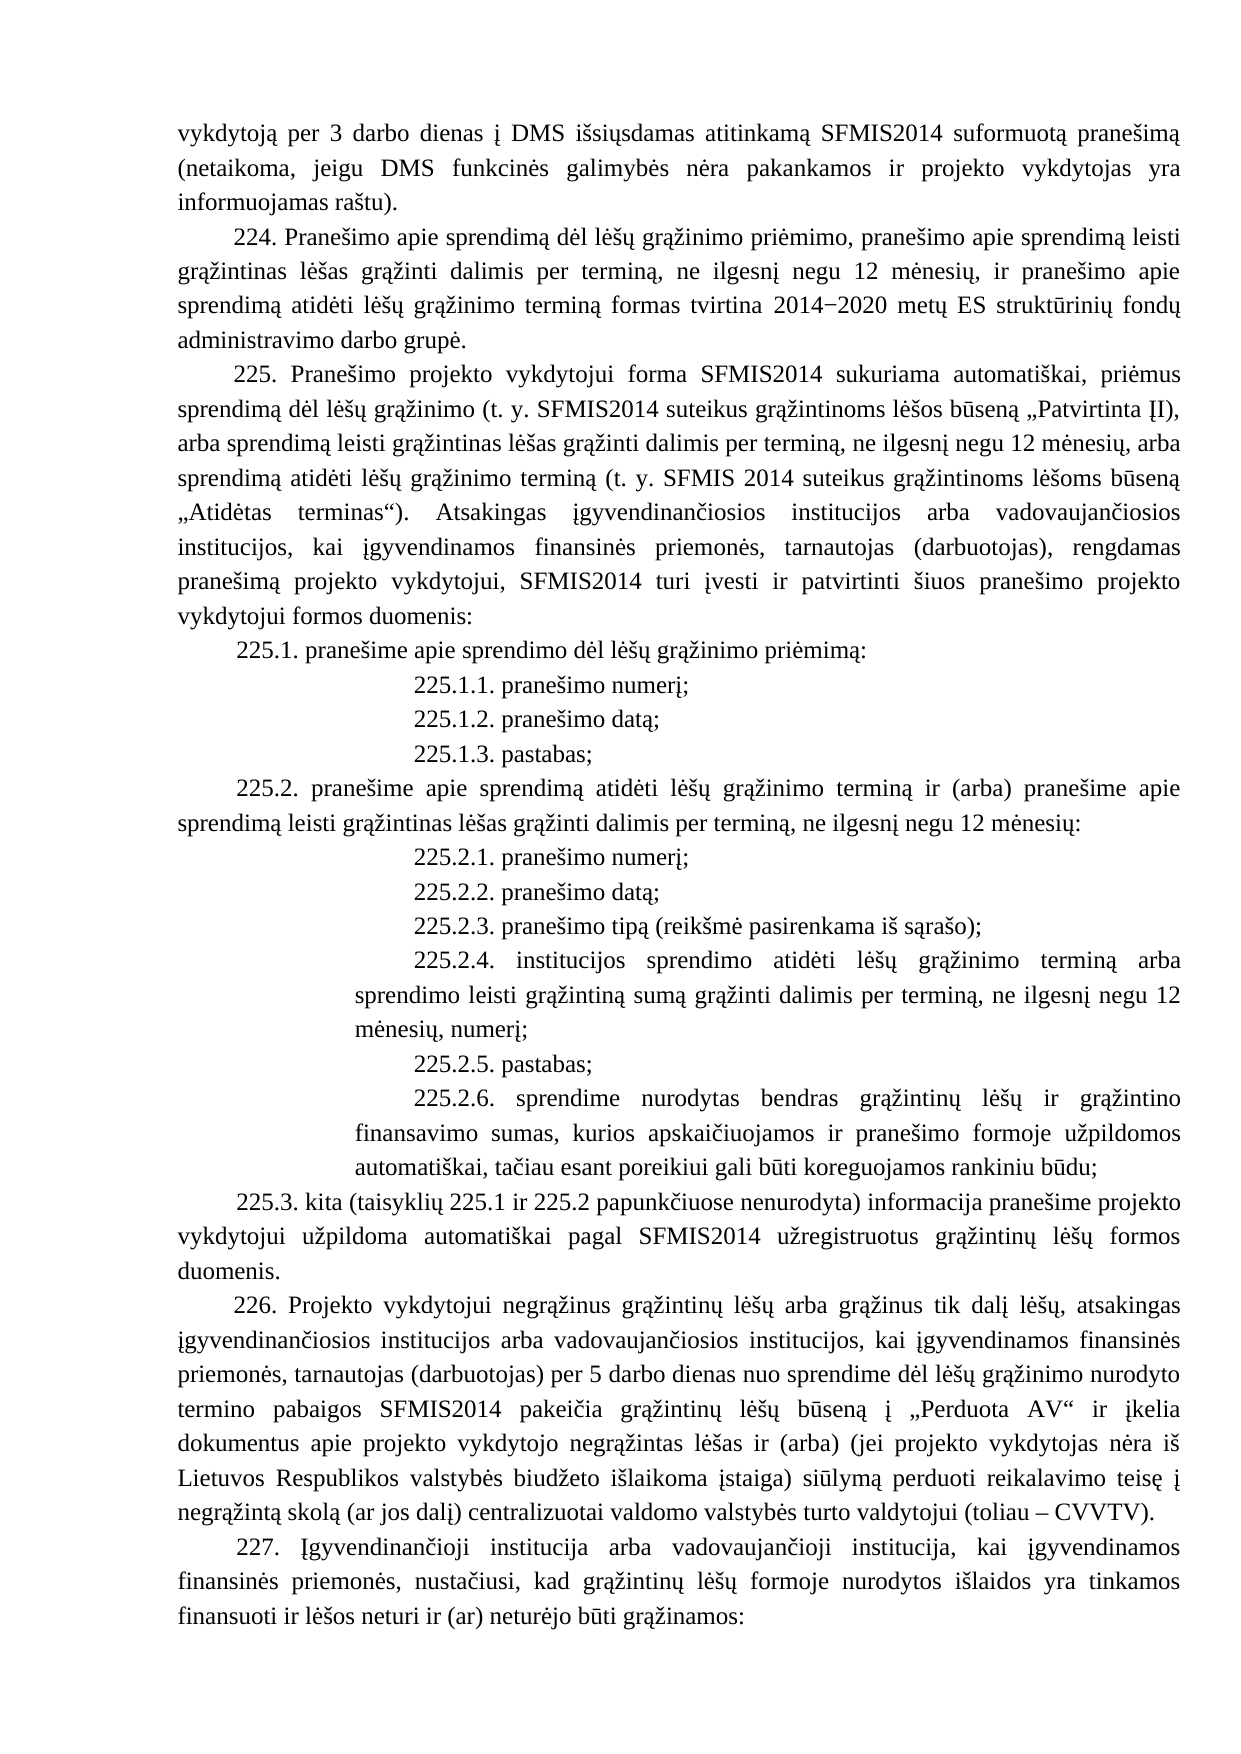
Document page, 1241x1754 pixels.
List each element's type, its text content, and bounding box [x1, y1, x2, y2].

text 225.2.2. pranešimo datą; [354, 877, 1181, 905]
text 225.3. kita (taisyklių 225.1 ir 225.2 papunkčiuose nenurodyta) informacija pranešime projekto vykdytojui užpildoma automatiškai pagal SFMIS2014 užregistruotus grąžintinų lėšų formos duomenis. [177, 1187, 1181, 1285]
text 225.1.2. pranešimo datą; [354, 704, 1181, 733]
text 225.2.3. pranešimo tipą (reikšmė pasirenkama iš sąrašo); [354, 911, 1181, 940]
text 225. Pranešimo projekto vykdytojui forma SFMIS2014 sukuriama automatiškai, priėmus sprendimą dėl lėšų grąžinimo (t. y. SFMIS2014 suteikus grąžintinoms lėšos būseną „Patvirtinta ĮI), arba sprendimą leisti grąžintinas lėšas grąžinti dalimis per terminą, ne ilgesnį negu 12 mėnesių, arba sprendimą atidėti lėšų grąžinimo terminą (t. y. SFMIS 2014 suteikus grąžintinoms lėšoms būseną „Atidėtas terminas“). Atsakingas įgyvendinančiosios institucijos arba vadovaujančiosios institucijos, kai įgyvendinamos finansinės priemonės, tarnautojas (darbuotojas), rengdamas pranešimą projekto vykdytojui, SFMIS2014 turi įvesti ir patvirtinti šiuos pranešimo projekto vykdytojui formos duomenis: [177, 359, 1181, 629]
text 225.2.4. institucijos sprendimo atidėti lėšų grąžinimo terminą arba sprendimo leisti grąžintiną sumą grąžinti dalimis per terminą, ne ilgesnį negu 12 mėnesių, numerį; [354, 946, 1181, 1043]
text 227. Įgyvendinančioji institucija arba vadovaujančioji institucija, kai įgyvendinamos finansinės priemonės, nustačiusi, kad grąžintinų lėšų formoje nurodytos išlaidos yra tinkamos finansuoti ir lėšos neturi ir (ar) neturėjo būti grąžinamos: [177, 1532, 1181, 1629]
text 225.1. pranešime apie sprendimo dėl lėšų grąžinimo priėmimą: [177, 635, 1181, 664]
text vykdytoją per 3 darbo dienas į DMS išsiųsdamas atitinkamą SFMIS2014 suformuotą pranešimą (netaikoma, jeigu DMS funkcinės galimybės nėra pakankamos ir projekto vykdytojas yra informuojamas raštu). [177, 118, 1181, 216]
text 225.2. pranešime apie sprendimą atidėti lėšų grąžinimo terminą ir (arba) pranešime apie sprendimą leisti grąžintinas lėšas grąžinti dalimis per terminą, ne ilgesnį negu 12 mėnesių: [177, 773, 1181, 836]
text 225.2.1. pranešimo numerį; [354, 842, 1181, 871]
text 225.2.6. sprendime nurodytas bendras grąžintinų lėšų ir grąžintino finansavimo sumas, kurios apskaičiuojamos ir pranešimo formoje užpildomos automatiškai, tačiau esant poreikiui gali būti koreguojamos rankiniu būdu; [354, 1083, 1181, 1181]
text 225.1.3. pastabas; [354, 739, 1181, 767]
text 224. Pranešimo apie sprendimą dėl lėšų grąžinimo priėmimo, pranešimo apie sprendimą leisti grąžintinas lėšas grąžinti dalimis per terminą, ne ilgesnį negu 12 mėnesių, ir pranešimo apie sprendimą atidėti lėšų grąžinimo terminą formas tvirtina 2014−2020 metų ES struktūrinių fondų administravimo darbo grupė. [177, 222, 1181, 354]
text 226. Projekto vykdytojui negrąžinus grąžintinų lėšų arba grąžinus tik dalį lėšų, atsakingas įgyvendinančiosios institucijos arba vadovaujančiosios institucijos, kai įgyvendinamos finansinės priemonės, tarnautojas (darbuotojas) per 5 darbo dienas nuo sprendime dėl lėšų grąžinimo nurodyto termino pabaigos SFMIS2014 pakeičia grąžintinų lėšų būseną į „Perduota AV“ ir įkelia dokumentus apie projekto vykdytojo negrąžintas lėšas ir (arba) (jei projekto vykdytojas nėra iš Lietuvos Respublikos valstybės biudžeto išlaikoma įstaiga) siūlymą perduoti reikalavimo teisę į negrąžintą skolą (ar jos dalį) centralizuotai valdomo valstybės turto valdytojui (toliau – CVVTV). [177, 1290, 1181, 1526]
text 225.1.1. pranešimo numerį; [354, 670, 1181, 698]
text 225.2.5. pastabas; [354, 1049, 1181, 1078]
